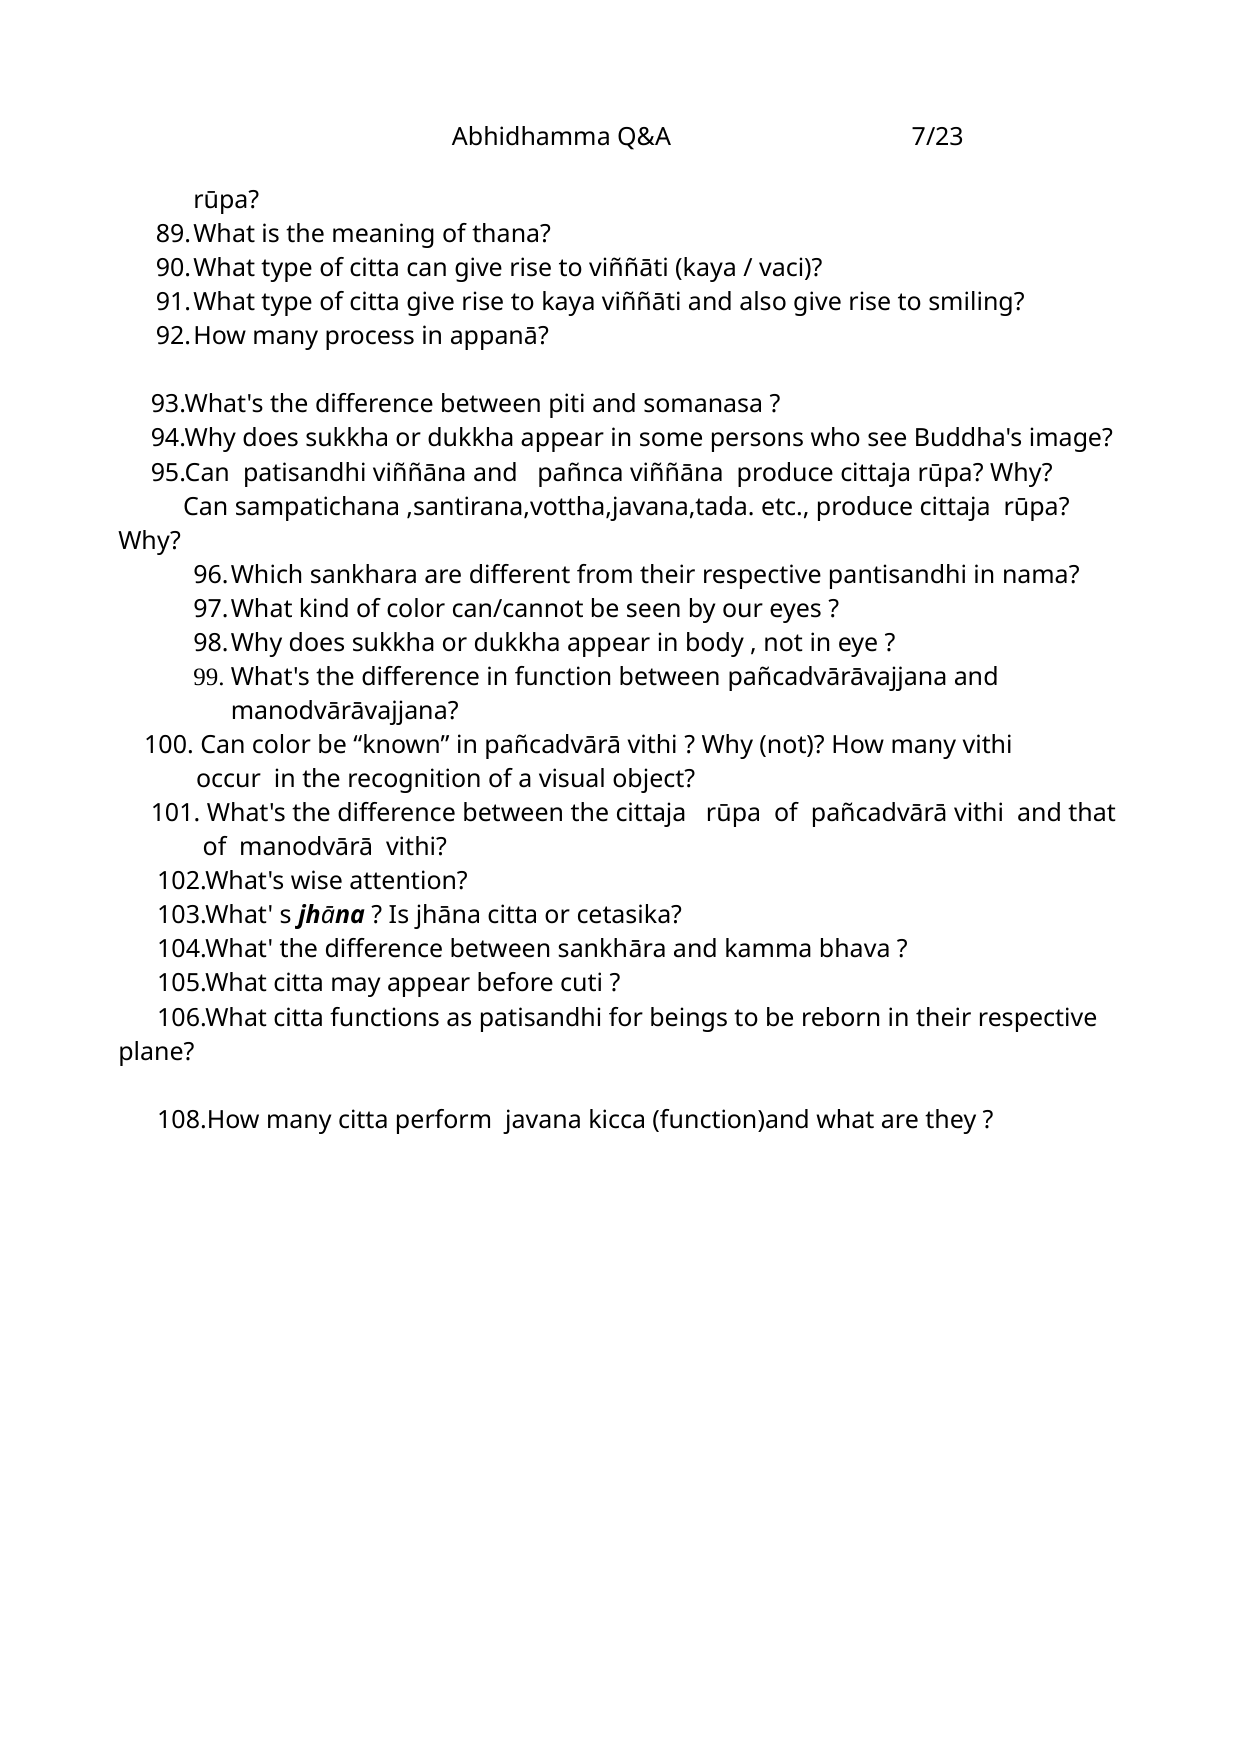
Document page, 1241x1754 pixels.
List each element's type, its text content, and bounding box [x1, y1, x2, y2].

text 100. Can color be “known” in pañcadvārā vithi ? Why (not)? How many vithi [118, 727, 1122, 761]
text 104.What' the difference between sankhāra and kamma bhava ? [118, 931, 1122, 965]
list What is the meaning of thana? [156, 216, 1122, 250]
text 93.What's the difference between piti and somanasa ? [118, 386, 1122, 420]
text 105.What citta may appear before cuti ? [118, 965, 1122, 999]
text 95.Can patisandhi viññāna and pañnca viññāna produce cittaja rūpa? Why? [118, 454, 1122, 488]
list Which sankhara are different from their respective pantisandhi in nama? [193, 556, 1122, 590]
text 94.Why does sukkha or dukkha appear in some persons who see Buddha's image? [118, 420, 1122, 454]
list rūpa? [156, 182, 1122, 216]
list What type of citta can give rise to viññāti (kaya / vaci)? [156, 250, 1122, 284]
list What kind of color can/cannot be seen by our eyes ? [193, 590, 1122, 624]
list How many process in appanā? [156, 318, 1122, 352]
text 108.How many citta perform javana kicca (function)and what are they ? [118, 1101, 1122, 1135]
text 106.What citta functions as patisandhi for beings to be reborn in their respective plane? [118, 999, 1122, 1067]
text Can sampatichana ,santirana,vottha,javana,tada. etc., produce cittaja rūpa?Why? [118, 488, 1122, 556]
list What's the difference in function between pañcadvārāvajjana and manodvārāvajjana? [193, 658, 1122, 727]
list Why does sukkha or dukkha appear in body , not in eye ? [193, 624, 1122, 658]
list What type of citta give rise to kaya viññāti and also give rise to smiling? [156, 284, 1122, 318]
text 103.What' s jhāna ? Is jhāna citta or cetasika? [118, 897, 1122, 931]
text occur in the recognition of a visual object? [118, 761, 1122, 795]
text of manodvārā vithi? [118, 829, 1122, 863]
text 101. What's the difference between the cittaja rūpa of pañcadvārā vithi and that [118, 795, 1122, 829]
text 102.What's wise attention? [118, 863, 1122, 897]
